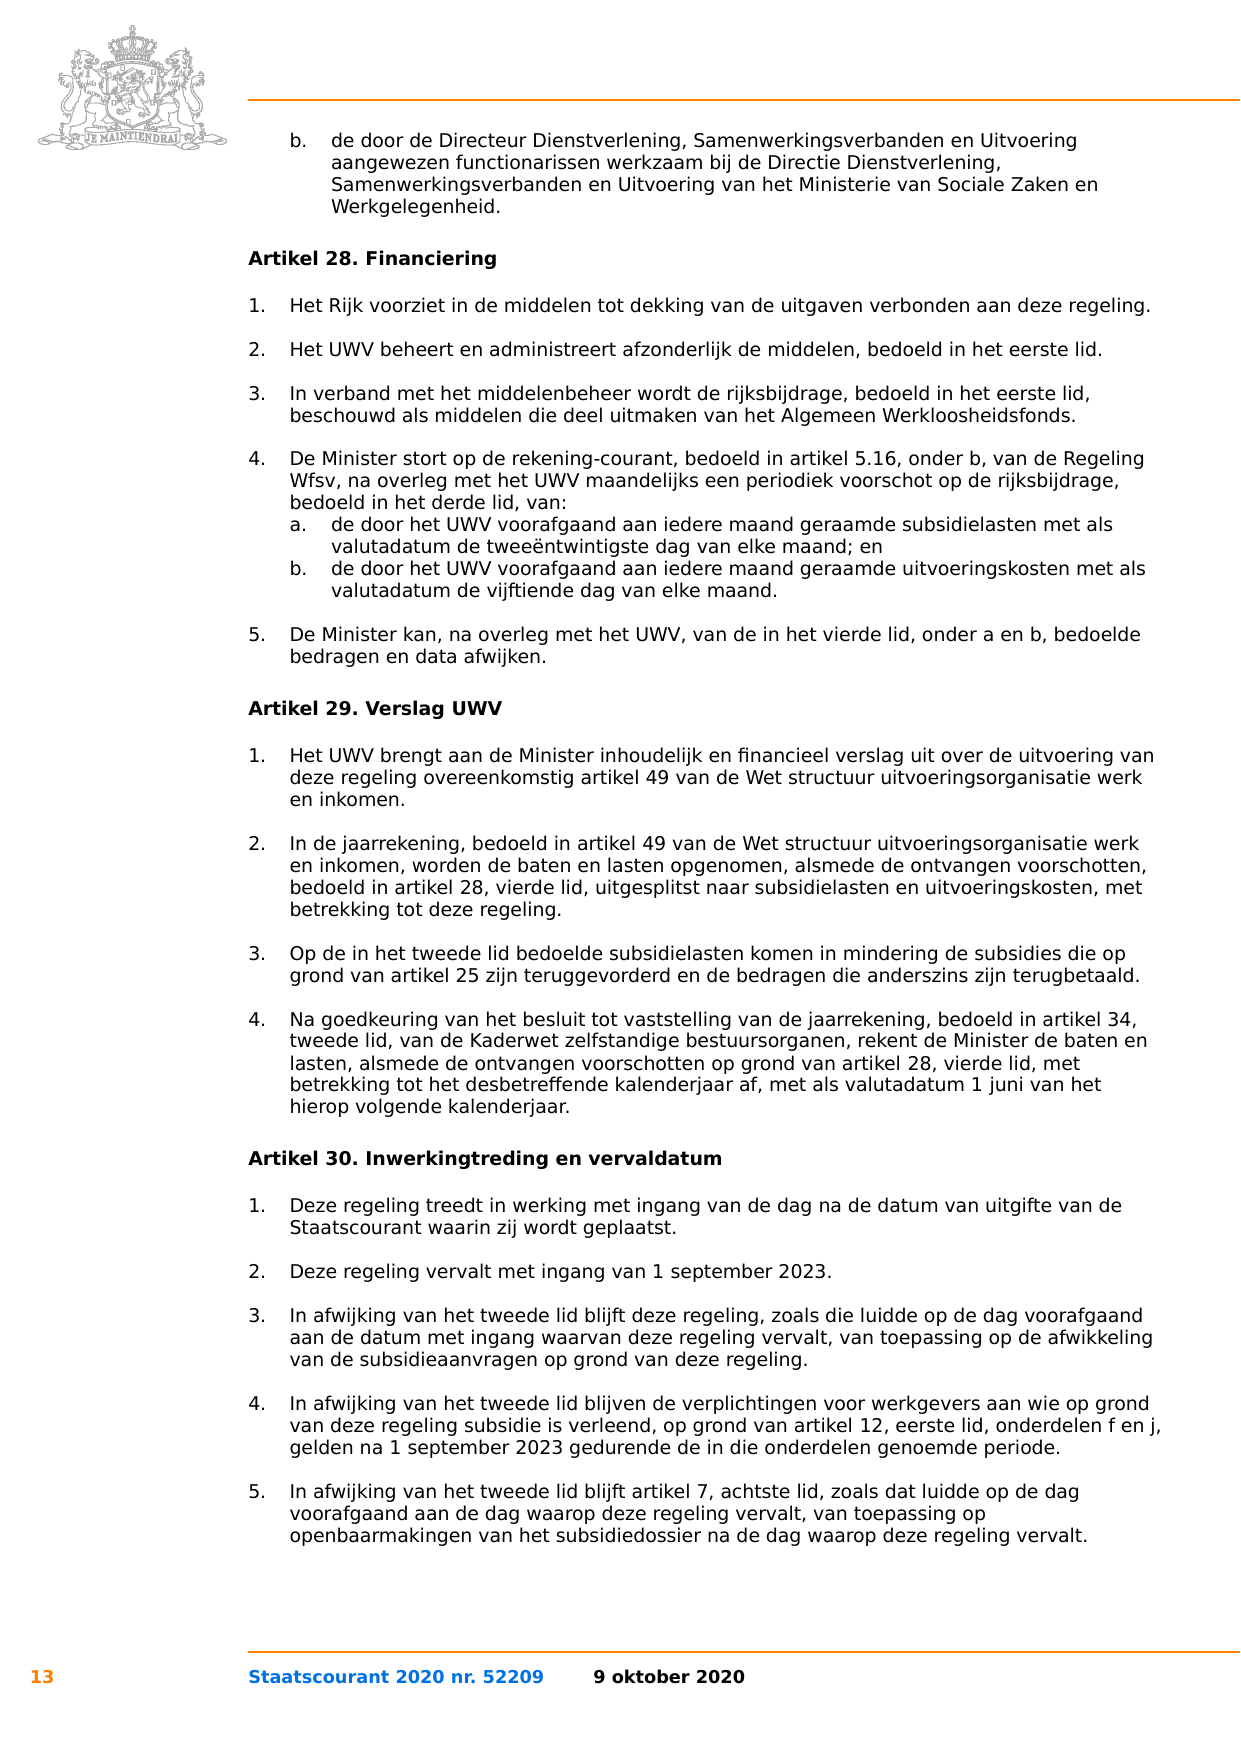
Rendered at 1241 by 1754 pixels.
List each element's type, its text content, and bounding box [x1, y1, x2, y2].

text 1. Het UWV brengt aan de Minister inhoudelijk en financieel verslag uit over de uitvoering van deze regeling overeenkomstig artikel 49 van de Wet structuur uitvoeringsorganisatie werk en inkomen. [248, 745, 1163, 811]
picture [38, 25, 227, 150]
subtitle Artikel 29. Verslag UWV [248, 698, 1163, 720]
text 4. In afwijking van het tweede lid blijven de verplichtingen voor werkgevers aan wie op grond van deze regeling subsidie is verleend, op grond van artikel 12, eerste lid, onderdelen f en j, gelden na 1 september 2023 gedurende de in die onderdelen genoemde periode. [248, 1393, 1163, 1459]
text 1. Het Rijk voorziet in de middelen tot dekking van de uitgaven verbonden aan deze regeling. [248, 295, 1163, 317]
text 5. De Minister kan, na overleg met het UWV, van de in het vierde lid, onder a en b, bedoelde bedragen en data afwijken. [248, 624, 1163, 668]
subtitle Artikel 30. Inwerkingtreding en vervaldatum [248, 1148, 1163, 1170]
text 2. Deze regeling vervalt met ingang van 1 september 2023. [248, 1261, 1163, 1283]
text b. de door de Directeur Dienstverlening, Samenwerkingsverbanden en Uitvoering aangewezen functionarissen werkzaam bij de Directie Dienstverlening, Samenwerkingsverbanden en Uitvoering van het Ministerie van Sociale Zaken en Werkgelegenheid. [289, 130, 1163, 218]
text 3. In verband met het middelenbeheer wordt de rijksbijdrage, bedoeld in het eerste lid, beschouwd als middelen die deel uitmaken van het Algemeen Werkloosheidsfonds. [248, 382, 1163, 426]
text 4. Na goedkeuring van het besluit tot vaststelling van de jaarrekening, bedoeld in artikel 34, tweede lid, van de Kaderwet zelfstandige bestuursorganen, rekent de Minister de baten en lasten, alsmede de ontvangen voorschotten op grond van artikel 28, vierde lid, met betrekking tot het desbetreffende kalenderjaar af, met als valutadatum 1 juni van het hierop volgende kalenderjaar. [248, 1008, 1163, 1118]
subtitle Artikel 28. Financiering [248, 248, 1163, 270]
text b. de door het UWV voorafgaand aan iedere maand geraamde uitvoeringskosten met als valutadatum de vijftiende dag van elke maand. [289, 558, 1163, 602]
text 5. In afwijking van het tweede lid blijft artikel 7, achtste lid, zoals dat luidde op de dag voorafgaand aan de dag waarop deze regeling vervalt, van toepassing op openbaarmakingen van het subsidiedossier na de dag waarop deze regeling vervalt. [248, 1481, 1163, 1547]
text 2. Het UWV beheert en administreert afzonderlijk de middelen, bedoeld in het eerste lid. [248, 339, 1163, 361]
text a. de door het UWV voorafgaand aan iedere maand geraamde subsidielasten met als valutadatum de tweeëntwintigste dag van elke maand; en [289, 514, 1163, 558]
text 4. De Minister stort op de rekening-courant, bedoeld in artikel 5.16, onder b, van de Regeling Wfsv, na overleg met het UWV maandelijks een periodiek voorschot op de rijksbijdrage, bedoeld in het derde lid, van: [248, 448, 1163, 514]
text 2. In de jaarrekening, bedoeld in artikel 49 van de Wet structuur uitvoeringsorganisatie werk en inkomen, worden de baten en lasten opgenomen, alsmede de ontvangen voorschotten, bedoeld in artikel 28, vierde lid, uitgesplitst naar subsidielasten en uitvoeringskosten, met betrekking tot deze regeling. [248, 833, 1163, 921]
text 3. Op de in het tweede lid bedoelde subsidielasten komen in mindering de subsidies die op grond van artikel 25 zijn teruggevorderd en de bedragen die anderszins zijn terugbetaald. [248, 943, 1163, 987]
text 1. Deze regeling treedt in werking met ingang van de dag na de datum van uitgifte van de Staatscourant waarin zij wordt geplaatst. [248, 1195, 1163, 1239]
text 3. In afwijking van het tweede lid blijft deze regeling, zoals die luidde op de dag voorafgaand aan de datum met ingang waarvan deze regeling vervalt, van toepassing op de afwikkeling van de subsidieaanvragen op grond van deze regeling. [248, 1305, 1163, 1371]
